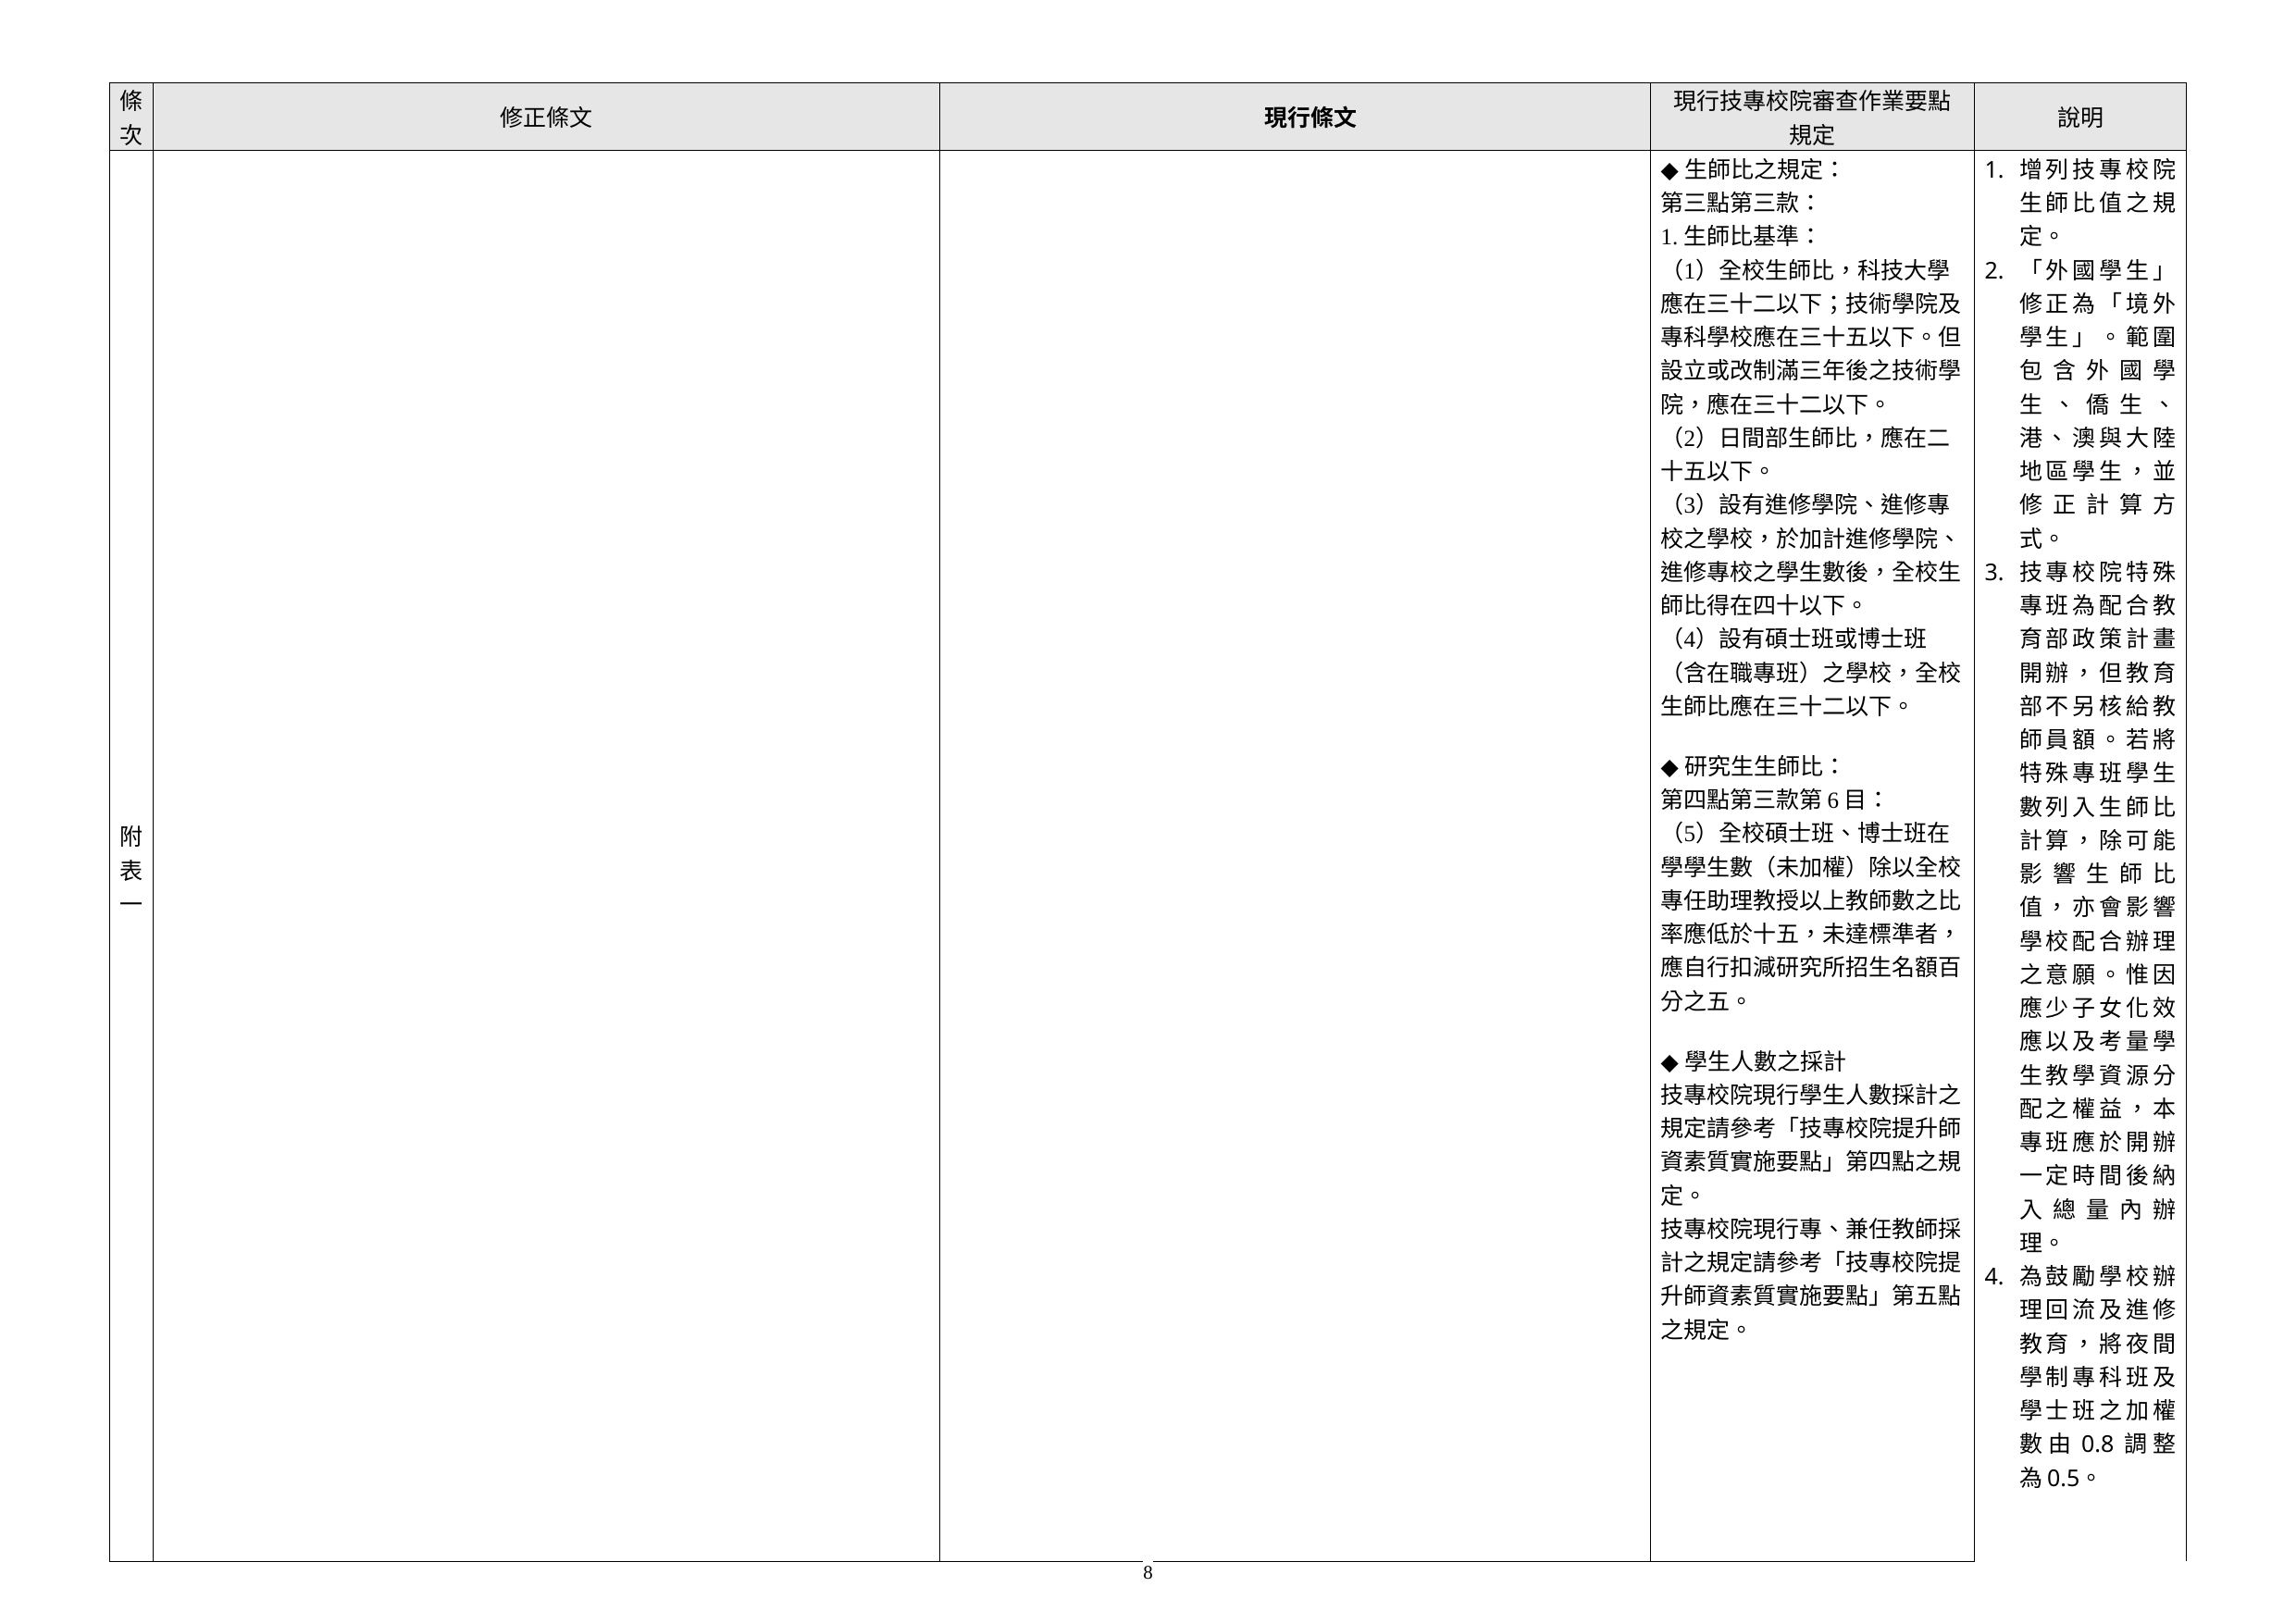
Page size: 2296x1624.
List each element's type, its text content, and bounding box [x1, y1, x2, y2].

table_cell 增列技專校院生師比值之規定。 「外國學生」修正為「境外學生」。範圍包含外國學生、僑生、港、澳與大陸地區學生，並修正計算方式。 技專校院特殊專班為配合教育部政策計畫開辦，但教育部不另核給教師員額。若將特殊專班學生數列入生師比計算，除可能影響生師比值，亦會影響學校配合辦理之意願。惟因應少子女化效應以及考量學生教學資源分配之權益，本專班應於開辦一定時間後納入總量內辦理。 為鼓勵學校辦理回流及進修教育，將夜間學制專科班及學士班之加權數由0.8調整為0.5。 [1975, 151, 2186, 1561]
table_header 修正條文 [154, 83, 939, 150]
table_header 現行技專校院審查作業要點 規定 [1651, 83, 1974, 150]
table_header 說明 [1975, 83, 2186, 150]
table_cell [940, 151, 1650, 1561]
table_cell 附表一 [110, 151, 153, 1561]
table_header 現行條文 [940, 83, 1650, 150]
table_cell [154, 151, 939, 1561]
table_cell ◆ 生師比之規定： 第三點第三款： 1. 生師比基準： （1）全校生師比，科技大學應在三十二以下；技術學院及專科學校應在三十五以下。但設立或改制滿三年後之技術學院，應在三十二以下。 （2）日間部生師比，應在二十五以下。 （3）設有進修學院、進修專校之學校，於加計進修學院、進修專校之學生數後，全校生師比得在四十以下。 （4）設有碩士班或博士班（含在職專班）之學校，全校生師比應在三十二以下。 ◆ 研究生生師比： 第四點第三款第6目： （5）全校碩士班、博士班在學學生數（未加權）除以全校專任助理教授以上教師數之比率應低於十五，未達標準者，應自行扣減研究所招生名額百分之五。 ◆ 學生人數之採計 技專校院現行學生人數採計之規定請參考「技專校院提升師資素質實施要點」第四點之規定。 技專校院現行專、兼任教師採計之規定請參考「技專校院提升師資素質實施要點」第五點之規定。 [1651, 151, 1974, 1561]
table_header 條次 [110, 83, 153, 150]
